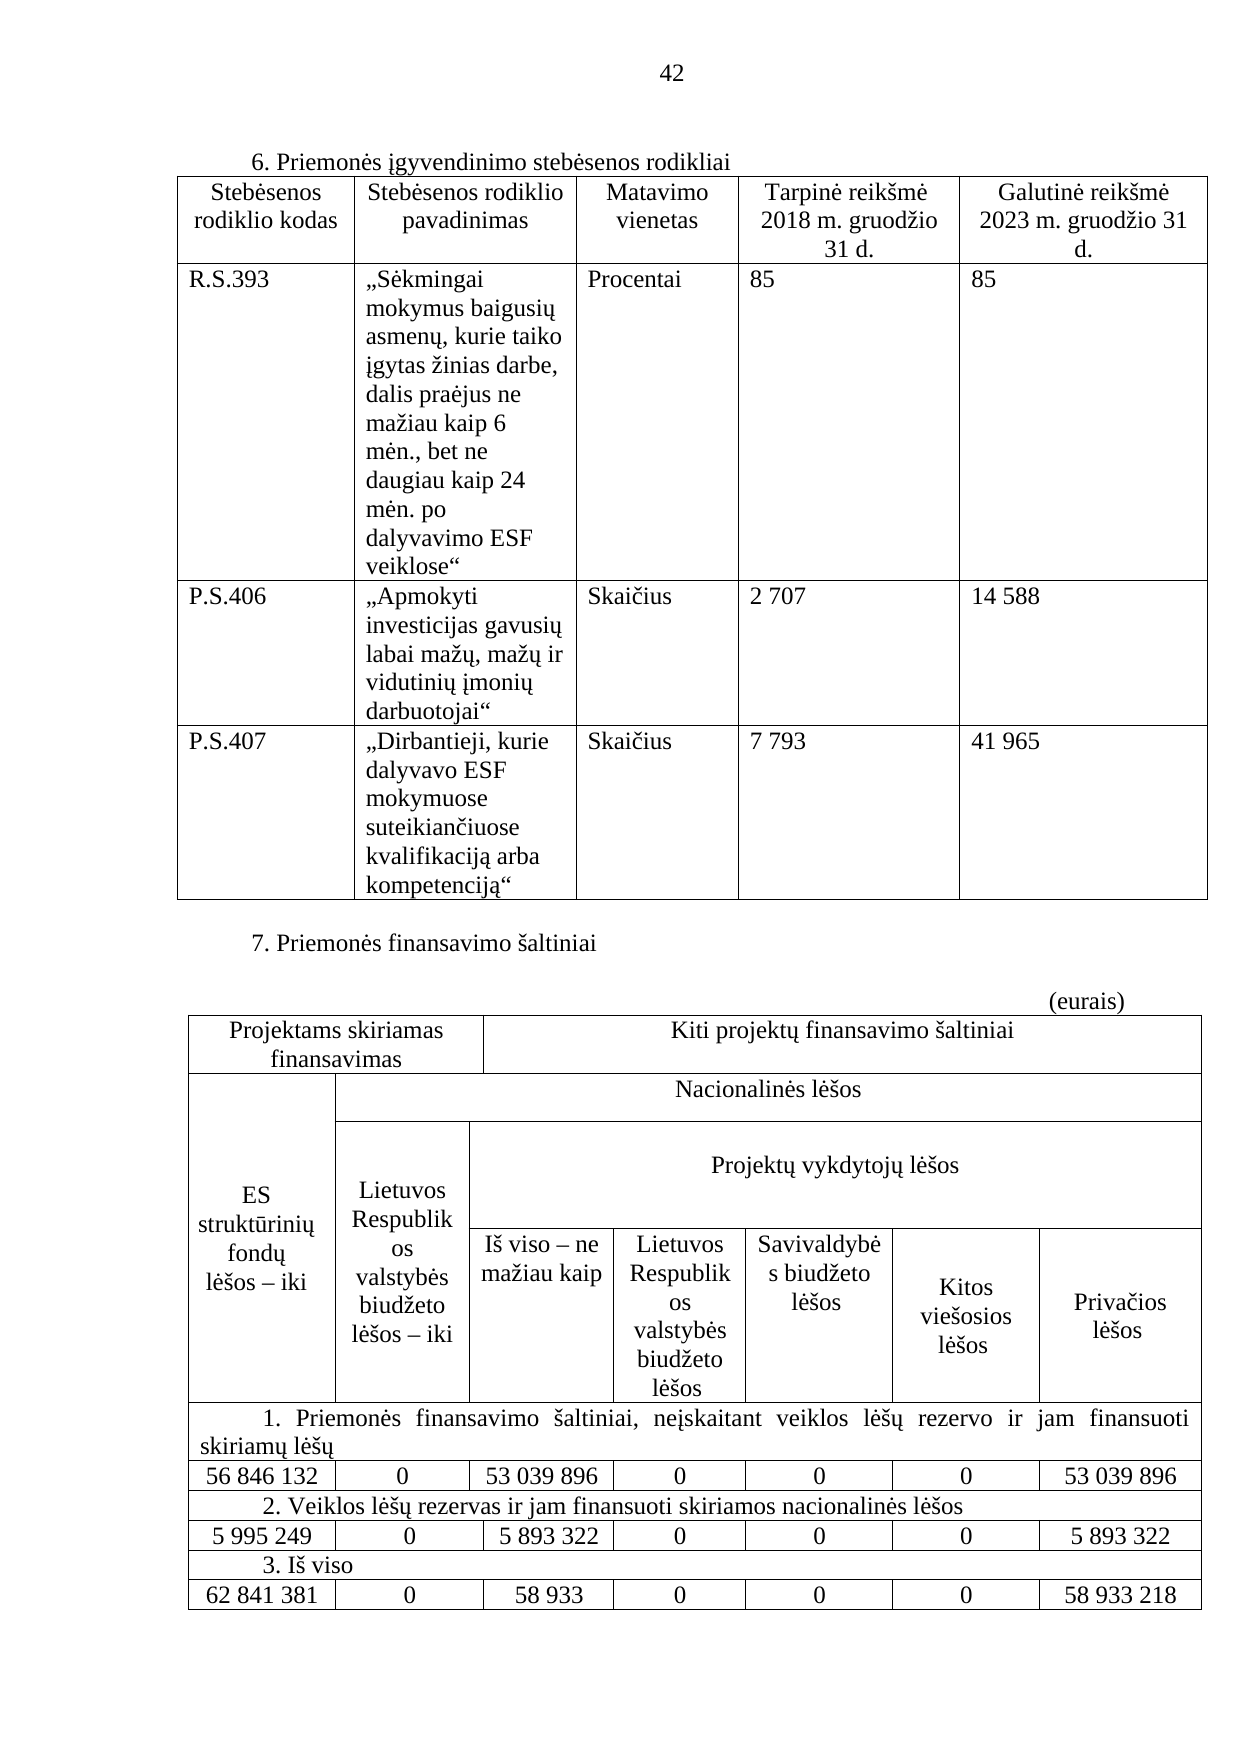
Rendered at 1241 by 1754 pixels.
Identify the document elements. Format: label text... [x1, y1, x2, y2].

table_cell P.S.406 [178, 581, 354, 725]
table_cell 0 [614, 1580, 745, 1609]
table_cell 0 [893, 1580, 1039, 1609]
table_header Stebėsenos rodiklio pavadinimas [355, 177, 576, 263]
table_cell „Dirbantieji, kurie dalyvavo ESF mokymuose suteikiančiuose kvalifikaciją arba kompetenciją“ [355, 726, 576, 898]
table_cell Kitos viešosios lėšos [893, 1229, 1039, 1402]
table_cell 62 841 381 [189, 1580, 335, 1609]
table_cell Skaičius [577, 581, 738, 725]
table_cell ES struktūrinių fondų lėšos – iki [189, 1074, 335, 1402]
table_cell 7 793 [739, 726, 959, 898]
table_cell 3. Iš viso [189, 1551, 1201, 1579]
table_cell 0 [336, 1461, 469, 1490]
table_cell „Sėkmingai mokymus baigusių asmenų, kurie taiko įgytas žinias darbe, dalis praėjus ne mažiau kaip 6 mėn., bet ne daugiau kaip 24 mėn. po dalyvavimo ESF veiklose“ [355, 264, 576, 580]
text (eurais) [177, 986, 1167, 1014]
table_cell 58 933 218 [1040, 1580, 1201, 1609]
table_header Stebėsenos rodiklio kodas [178, 177, 354, 263]
table_header Projektams skiriamas finansavimas [189, 1016, 483, 1073]
table_cell 5 995 249 [189, 1521, 335, 1549]
table_cell 0 [336, 1580, 483, 1609]
table_cell 0 [893, 1521, 1039, 1549]
table_cell 41 965 [960, 726, 1207, 898]
table_cell Iš viso – ne mažiau kaip [470, 1229, 613, 1402]
table_cell Savivaldybės biudžeto lėšos [746, 1229, 892, 1402]
text 7. Priemonės finansavimo šaltiniai [251, 928, 1167, 957]
table_cell 14 588 [960, 581, 1207, 725]
table_cell 5 893 322 [484, 1521, 613, 1549]
table_cell 0 [746, 1461, 892, 1490]
table_cell Skaičius [577, 726, 738, 898]
table_cell Procentai [577, 264, 738, 580]
table_cell 0 [614, 1521, 745, 1549]
table_cell Privačios lėšos [1040, 1229, 1201, 1402]
table_cell 1. Priemonės finansavimo šaltiniai, neįskaitant veiklos lėšų rezervo ir jam finansuoti skiriamų lėšų [189, 1403, 1201, 1460]
text 6. Priemonės įgyvendinimo stebėsenos rodikliai [177, 147, 1167, 176]
table_header Galutinė reikšmė 2023 m. gruodžio 31 d. [960, 177, 1207, 263]
table_cell „Apmokyti investicijas gavusių labai mažų, mažų ir vidutinių įmonių darbuotojai“ [355, 581, 576, 725]
table_header Kiti projektų finansavimo šaltiniai [484, 1016, 1201, 1073]
table_cell 0 [614, 1461, 745, 1490]
table_cell 53 039 896 [1040, 1461, 1201, 1490]
table_cell Lietuvos Respublikos valstybės biudžeto lėšos [614, 1229, 745, 1402]
table_cell 0 [746, 1521, 892, 1549]
table_cell 0 [336, 1521, 483, 1549]
table_cell 0 [893, 1461, 1039, 1490]
table_cell Projektų vykdytojų lėšos [470, 1122, 1201, 1228]
table_cell Lietuvos Respublikos valstybės biudžeto lėšos – iki [336, 1122, 469, 1402]
table_cell Nacionalinės lėšos [336, 1074, 1201, 1121]
table_cell 85 [960, 264, 1207, 580]
table_cell 56 846 132 [189, 1461, 335, 1490]
table_cell 5 893 322 [1040, 1521, 1201, 1549]
table_cell 2 707 [739, 581, 959, 725]
table_cell 58 933 [484, 1580, 613, 1609]
table_cell 2. Veiklos lėšų rezervas ir jam finansuoti skiriamos nacionalinės lėšos [189, 1491, 1201, 1520]
table_cell 0 [746, 1580, 892, 1609]
table_cell P.S.407 [178, 726, 354, 898]
table_cell 85 [739, 264, 959, 580]
table_header Tarpinė reikšmė 2018 m. gruodžio 31 d. [739, 177, 959, 263]
table_cell 53 039 896 [470, 1461, 613, 1490]
table_header Matavimo vienetas [577, 177, 738, 263]
table_cell R.S.393 [178, 264, 354, 580]
